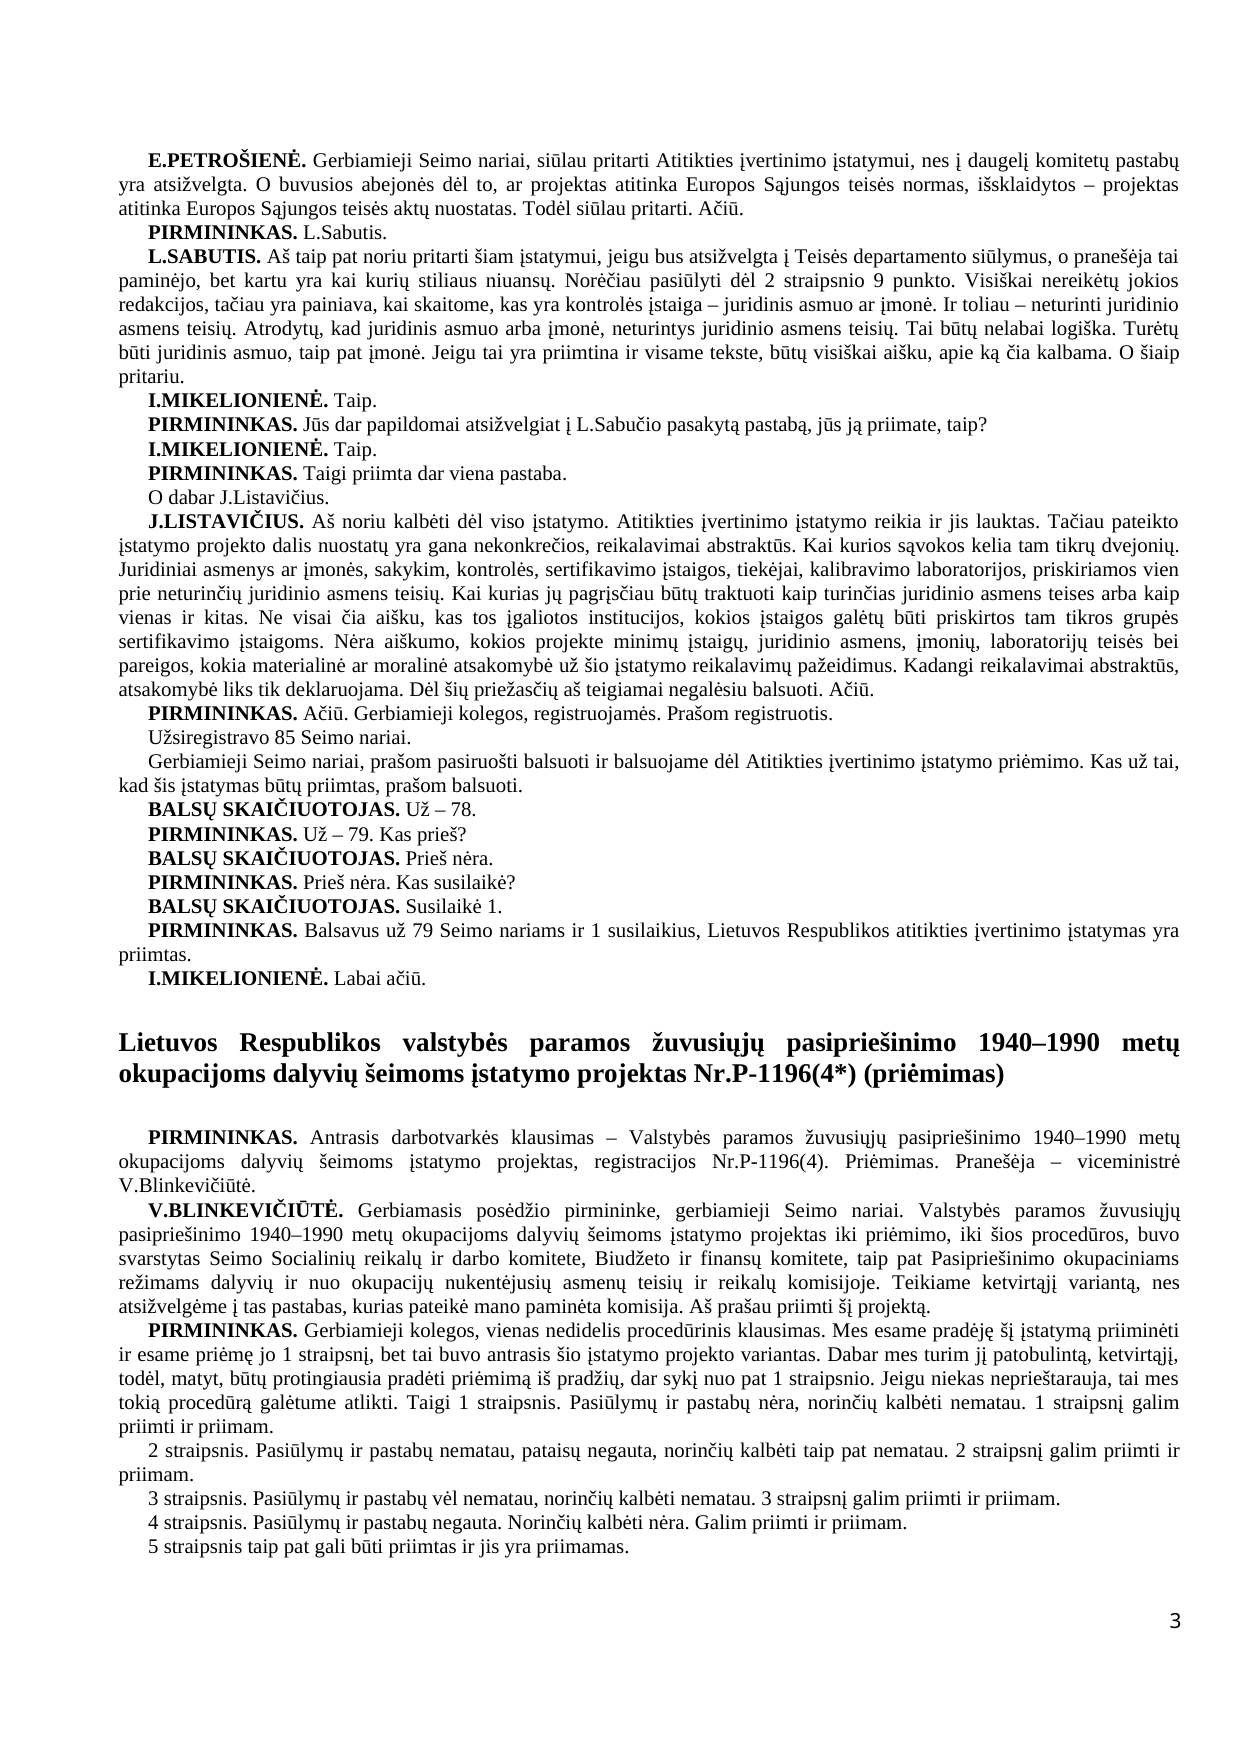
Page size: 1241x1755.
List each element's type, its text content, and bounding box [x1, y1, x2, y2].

text PIRMININKAS. Už – 79. Kas prieš? [118, 821, 1181, 846]
text PIRMININKAS. Jūs dar papildomai atsižvelgiat į L.Sabučio pasakytą pastabą, jūs ją priimate, taip? [118, 412, 1181, 436]
text 3 straipsnis. Pasiūlymų ir pastabų vėl nematau, norinčių kalbėti nematau. 3 straipsnį galim priimti ir priimam. [118, 1486, 1181, 1510]
text PIRMININKAS. Gerbiamieji kolegos, vienas nedidelis procedūrinis klausimas. Mes esame pradėję šį įstatymą priiminėti ir esame priėmę jo 1 straipsnį, bet tai buvo antrasis šio įstatymo projekto variantas. Dabar mes turim jį patobulintą, ketvirtąjį, todėl, matyt, būtų protingiausia pradėti priėmimą iš pradžių, dar sykį nuo pat 1 straipsnio. Jeigu niekas neprieštarauja, tai mes tokią procedūrą galėtume atlikti. Taigi 1 straipsnis. Pasiūlymų ir pastabų nėra, norinčių kalbėti nematau. 1 straipsnį galim priimti ir priimam. [118, 1318, 1181, 1438]
text 2 straipsnis. Pasiūlymų ir pastabų nematau, pataisų negauta, norinčių kalbėti taip pat nematau. 2 straipsnį galim priimti ir priimam. [118, 1438, 1181, 1486]
text V.BLINKEVIČIŪTĖ. Gerbiamasis posėdžio pirmininke, gerbiamieji Seimo nariai. Valstybės paramos žuvusiųjų pasipriešinimo 1940–1990 metų okupacijoms dalyvių šeimoms įstatymo projektas iki priėmimo, iki šios procedūros, buvo svarstytas Seimo Socialinių reikalų ir darbo komitete, Biudžeto ir finansų komitete, taip pat Pasipriešinimo okupaciniams režimams dalyvių ir nuo okupacijų nukentėjusių asmenų teisių ir reikalų komisijoje. Teikiame ketvirtąjį variantą, nes atsižvelgėme į tas pastabas, kurias pateikė mano paminėta komisija. Aš prašau priimti šį projektą. [118, 1197, 1181, 1318]
text BALSŲ SKAIČIUOTOJAS. Už – 78. [118, 797, 1181, 821]
text I.MIKELIONIENĖ. Taip. [118, 436, 1181, 461]
text PIRMININKAS. Taigi priimta dar viena pastaba. [118, 461, 1181, 484]
text I.MIKELIONIENĖ. Taip. [118, 388, 1181, 412]
text PIRMININKAS. Ačiū. Gerbiamieji kolegos, registruojamės. Prašom registruotis. [118, 701, 1181, 725]
text 4 straipsnis. Pasiūlymų ir pastabų negauta. Norinčių kalbėti nėra. Galim priimti ir priimam. [118, 1510, 1181, 1534]
text BALSŲ SKAIČIUOTOJAS. Prieš nėra. [118, 846, 1181, 869]
text Lietuvos Respublikos valstybės paramos žuvusiųjų pasipriešinimo 1940–1990 metų okupacijoms dalyvių šeimoms įstatymo projektas Nr.P-1196(4*) (priėmimas) [118, 1026, 1181, 1089]
text O dabar J.Listavičius. [118, 484, 1181, 509]
text L.SABUTIS. Aš taip pat noriu pritarti šiam įstatymui, jeigu bus atsižvelgta į Teisės departamento siūlymus, o pranešėja tai paminėjo, bet kartu yra kai kurių stiliaus niuansų. Norėčiau pasiūlyti dėl 2 straipsnio 9 punkto. Visiškai nereikėtų jokios redakcijos, tačiau yra painiava, kai skaitome, kas yra kontrolės įstaiga – juridinis asmuo ar įmonė. Ir toliau – neturinti juridinio asmens teisių. Atrodytų, kad juridinis asmuo arba įmonė, neturintys juridinio asmens teisių. Tai būtų nelabai logiška. Turėtų būti juridinis asmuo, taip pat įmonė. Jeigu tai yra priimtina ir visame tekste, būtų visiškai aišku, apie ką čia kalbama. O šiaip pritariu. [118, 244, 1181, 388]
text PIRMININKAS. Balsavus už 79 Seimo nariams ir 1 susilaikius, Lietuvos Respublikos atitikties įvertinimo įstatymas yra priimtas. [118, 918, 1181, 966]
text 5 straipsnis taip pat gali būti priimtas ir jis yra priimamas. [118, 1534, 1181, 1558]
text J.LISTAVIČIUS. Aš noriu kalbėti dėl viso įstatymo. Atitikties įvertinimo įstatymo reikia ir jis lauktas. Tačiau pateikto įstatymo projekto dalis nuostatų yra gana nekonkrečios, reikalavimai abstraktūs. Kai kurios sąvokos kelia tam tikrų dvejonių. Juridiniai asmenys ar įmonės, sakykim, kontrolės, sertifikavimo įstaigos, tiekėjai, kalibravimo laboratorijos, priskiriamos vien prie neturinčių juridinio asmens teisių. Kai kurias jų pagrįsčiau būtų traktuoti kaip turinčias juridinio asmens teises arba kaip vienas ir kitas. Ne visai čia aišku, kas tos įgaliotos institucijos, kokios įstaigos galėtų būti priskirtos tam tikros grupės sertifikavimo įstaigoms. Nėra aiškumo, kokios projekte minimų įstaigų, juridinio asmens, įmonių, laboratorijų teisės bei pareigos, kokia materialinė ar moralinė atsakomybė už šio įstatymo reikalavimų pažeidimus. Kadangi reikalavimai abstraktūs, atsakomybė liks tik deklaruojama. Dėl šių priežasčių aš teigiamai negalėsiu balsuoti. Ačiū. [118, 509, 1181, 701]
text PIRMININKAS. L.Sabutis. [118, 220, 1181, 244]
text I.MIKELIONIENĖ. Labai ačiū. [118, 966, 1181, 990]
text BALSŲ SKAIČIUOTOJAS. Susilaikė 1. [118, 894, 1181, 918]
text E.PETROŠIENĖ. Gerbiamieji Seimo nariai, siūlau pritarti Atitikties įvertinimo įstatymui, nes į daugelį komitetų pastabų yra atsižvelgta. O buvusios abejonės dėl to, ar projektas atitinka Europos Sąjungos teisės normas, išsklaidytos – projektas atitinka Europos Sąjungos teisės aktų nuostatas. Todėl siūlau pritarti. Ačiū. [118, 148, 1181, 220]
text Užsiregistravo 85 Seimo nariai. [118, 725, 1181, 749]
text PIRMININKAS. Antrasis darbotvarkės klausimas – Valstybės paramos žuvusiųjų pasipriešinimo 1940–1990 metų okupacijoms dalyvių šeimoms įstatymo projektas, registracijos Nr.P-1196(4). Priėmimas. Pranešėja – viceministrė V.Blinkevičiūtė. [118, 1125, 1181, 1197]
text Gerbiamieji Seimo nariai, prašom pasiruošti balsuoti ir balsuojame dėl Atitikties įvertinimo įstatymo priėmimo. Kas už tai, kad šis įstatymas būtų priimtas, prašom balsuoti. [118, 749, 1181, 797]
text PIRMININKAS. Prieš nėra. Kas susilaikė? [118, 869, 1181, 894]
